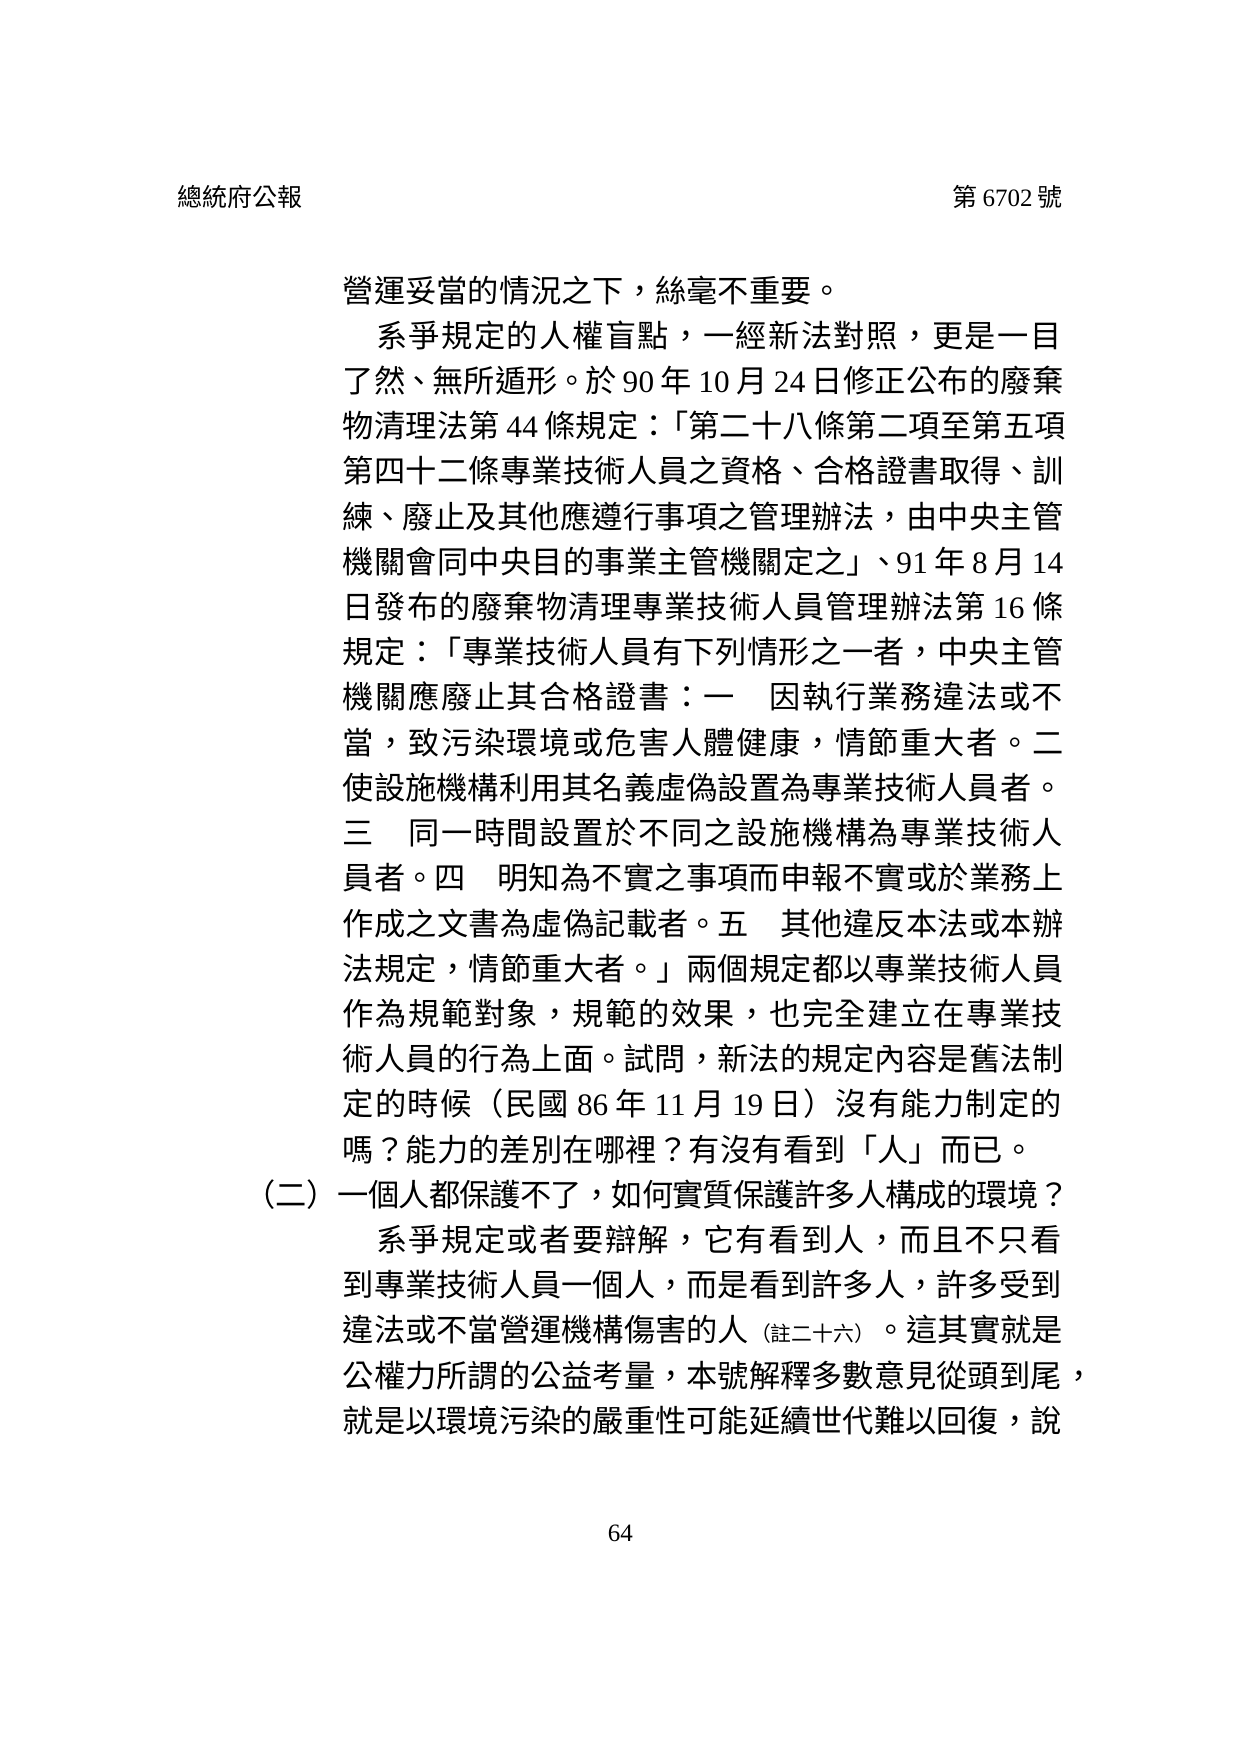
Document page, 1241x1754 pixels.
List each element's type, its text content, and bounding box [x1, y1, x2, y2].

text 系爭規定或者要辯解，它有看到人，而且不只看到專業技術人員一個人，而是看到許多人，許多受到違法或不當營運機構傷害的人（註二十六）。這其實就是公權力所謂的公益考量，本號解釋多數意見從頭到尾，就是以環境污染的嚴重性可能延續世代難以回復，說明授權主管機關訂定廢棄物清除處理機構管理輔導辦法的正當性，並進而說明撤銷受僱於清除廢棄物機構的技術人員證照，是達成防制環境污染立法目的的有效手段。環境利益的重要性，是多數意見唯一的審查依據。 [343, 1215, 1063, 1441]
text （二）一個人都保護不了，如何實質保護許多人構成的環境？ [244, 1170, 1063, 1215]
text 本件聲請所審查的是人民的工作權及職業自由，多數意見解釋文開宗明義揭示得毫不含糊，但是卻看不到系爭規定的根本盲點就在於沒有把「人」當成規範的主角。首先，整部管理辦法稱為公民營廢棄物清除處理機構管理輔導辦法，所凸顯的規範對象是機構，縱使多數意見解釋理由書在其中找出許多規範專業技術人員的規定，說明專業技術人員是處理機構的營運靈魂，但是系爭規定撤銷專業技術人員證照的理由，正好不是專業技術人員有何違反廢棄物清理法的行為，而是僱傭他的處理廢棄物機構有違法或不當的行為。專業技術員只是隸屬於廢棄物處理機構的一個零件，如果機構運轉不好，把零件換掉，零件本身並沒有自己的個性，所以技術人員也沒有自己的人格，撤銷他的證照，只是管理廢棄物清理機構的方法，擁有證照的技術人員的工作權和職業自由，在專注於機構是否營運妥當的情況之下，絲毫不重要。 [343, 266, 1063, 311]
text 系爭規定的人權盲點，一經新法對照，更是一目了然、無所遁形。於90年10月24日修正公布的廢棄物清理法第44條規定：「第二十八條第二項至第五項、第四十二條專業技術人員之資格、合格證書取得、訓練、廢止及其他應遵行事項之管理辦法，由中央主管機關會同中央目的事業主管機關定之」、91年8月14日發布的廢棄物清理專業技術人員管理辦法第16條規定：「專業技術人員有下列情形之一者，中央主管機關應廢止其合格證書：一 因執行業務違法或不當，致污染環境或危害人體健康，情節重大者。二 使設施機構利用其名義虛偽設置為專業技術人員者。三 同一時間設置於不同之設施機構為專業技術人員者。四 明知為不實之事項而申報不實或於業務上作成之文書為虛偽記載者。五 其他違反本法或本辦法規定，情節重大者。」兩個規定都以專業技術人員作為規範對象，規範的效果，也完全建立在專業技術人員的行為上面。試問，新法的規定內容是舊法制定的時候（民國86年11月19日）沒有能力制定的嗎？能力的差別在哪裡？有沒有看到「人」而已。 [343, 311, 1063, 1170]
